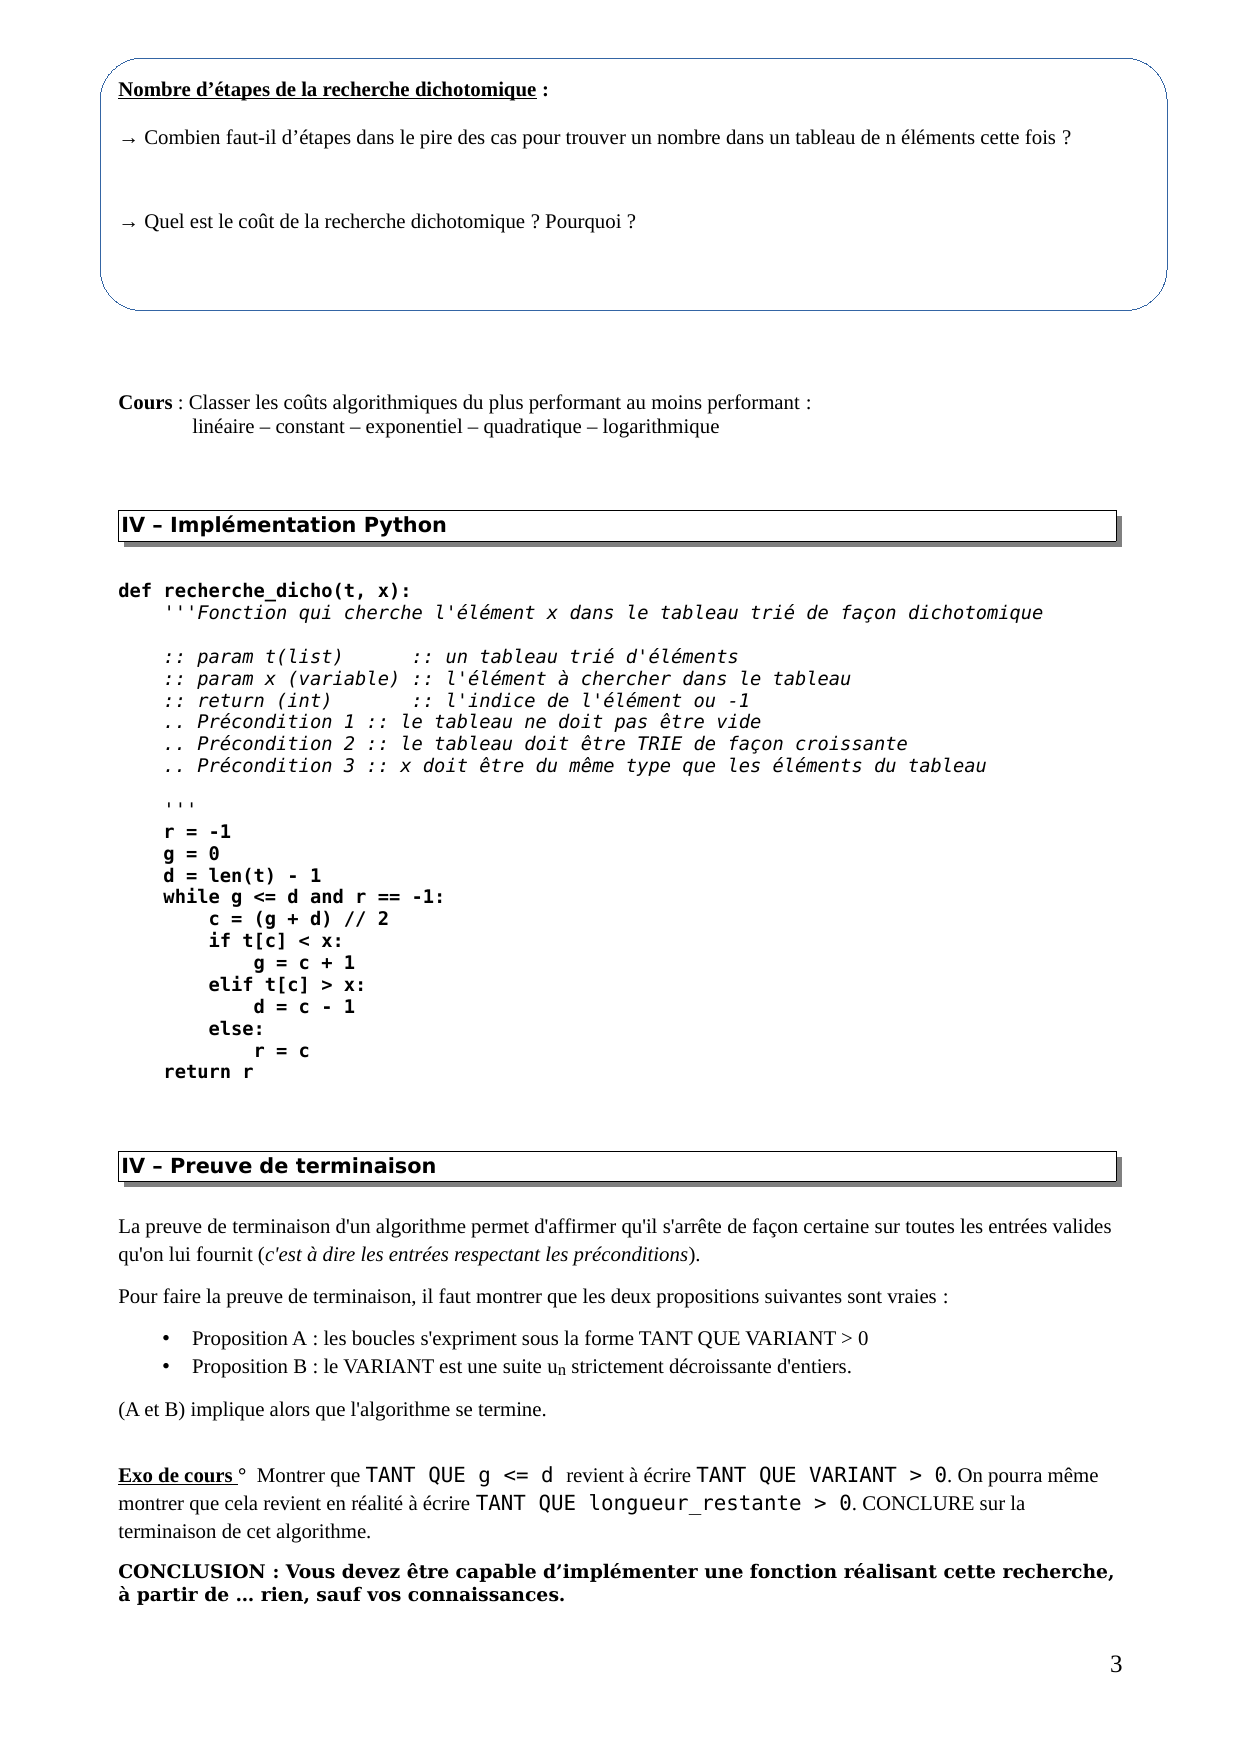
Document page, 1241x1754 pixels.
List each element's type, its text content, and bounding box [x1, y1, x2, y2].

text .. Précondition 2 :: le tableau doit être TRIE de façon croissante [118, 733, 1122, 755]
text elif t[c] > x: [118, 974, 1122, 996]
text → Quel est le coût de la recherche dichotomique ? Pourquoi ? [118, 209, 1122, 233]
text (A et B) implique alors que l'algorithme se termine. [118, 1397, 1122, 1421]
text r = c [118, 1040, 1122, 1062]
text Cours : Classer les coûts algorithmiques du plus performant au moins performant : [118, 390, 1122, 414]
text def recherche_dicho(t, x): [118, 580, 1122, 602]
text :: return (int) :: l'indice de l'élément ou -1 [118, 690, 1122, 712]
text g = 0 [118, 843, 1122, 865]
text return r [118, 1062, 1122, 1083]
text else: [118, 1018, 1122, 1040]
text ''' [118, 799, 1122, 821]
text r = -1 [118, 821, 1122, 843]
text Exo de cours ° Montrer que TANT QUE g <= d revient à écrire TANT QUE VARIANT > 0. On pourra même montrer que cela revient en réalité à écrire TANT QUE longueur_restante > 0. CONCLURE sur la terminaison de cet algorithme. [118, 1463, 1122, 1543]
text :: param t(list) :: un tableau trié d'éléments [118, 646, 1122, 668]
text IV – Preuve de terminaison [119, 1152, 1116, 1181]
list Proposition B : le VARIANT est une suite un strictement décroissante d'entiers. [162, 1354, 1122, 1379]
text if t[c] < x: [118, 930, 1122, 952]
text '''Fonction qui cherche l'élément x dans le tableau trié de façon dichotomique [118, 602, 1122, 624]
text while g <= d and r == -1: [118, 887, 1122, 908]
text linéaire – constant – exponentiel – quadratique – logarithmique [118, 414, 1122, 438]
text CONCLUSION : Vous devez être capable d’implémenter une fonction réalisant cette recherche, à partir de … rien, sauf vos connaissances. [118, 1561, 1122, 1606]
text g = c + 1 [118, 952, 1122, 974]
text .. Précondition 1 :: le tableau ne doit pas être vide [118, 712, 1122, 733]
text c = (g + d) // 2 [118, 908, 1122, 930]
text d = len(t) - 1 [118, 865, 1122, 887]
text .. Précondition 3 :: x doit être du même type que les éléments du tableau [118, 755, 1122, 777]
text :: param x (variable) :: l'élément à chercher dans le tableau [118, 668, 1122, 690]
text La preuve de terminaison d'un algorithme permet d'affirmer qu'il s'arrête de façon certaine sur toutes les entrées valides qu'on lui fournit (c'est à dire les entrées respectant les préconditions). [118, 1214, 1122, 1266]
text d = c - 1 [118, 996, 1122, 1018]
text → Combien faut-il d’étapes dans le pire des cas pour trouver un nombre dans un tableau de n éléments cette fois ? [118, 125, 1122, 149]
text Nombre d’étapes de la recherche dichotomique : [118, 77, 1122, 101]
text IV – Implémentation Python [119, 511, 1116, 541]
list Proposition A : les boucles s'expriment sous la forme TANT QUE VARIANT > 0 [162, 1326, 1122, 1350]
text Pour faire la preuve de terminaison, il faut montrer que les deux propositions suivantes sont vraies : [118, 1284, 1122, 1308]
